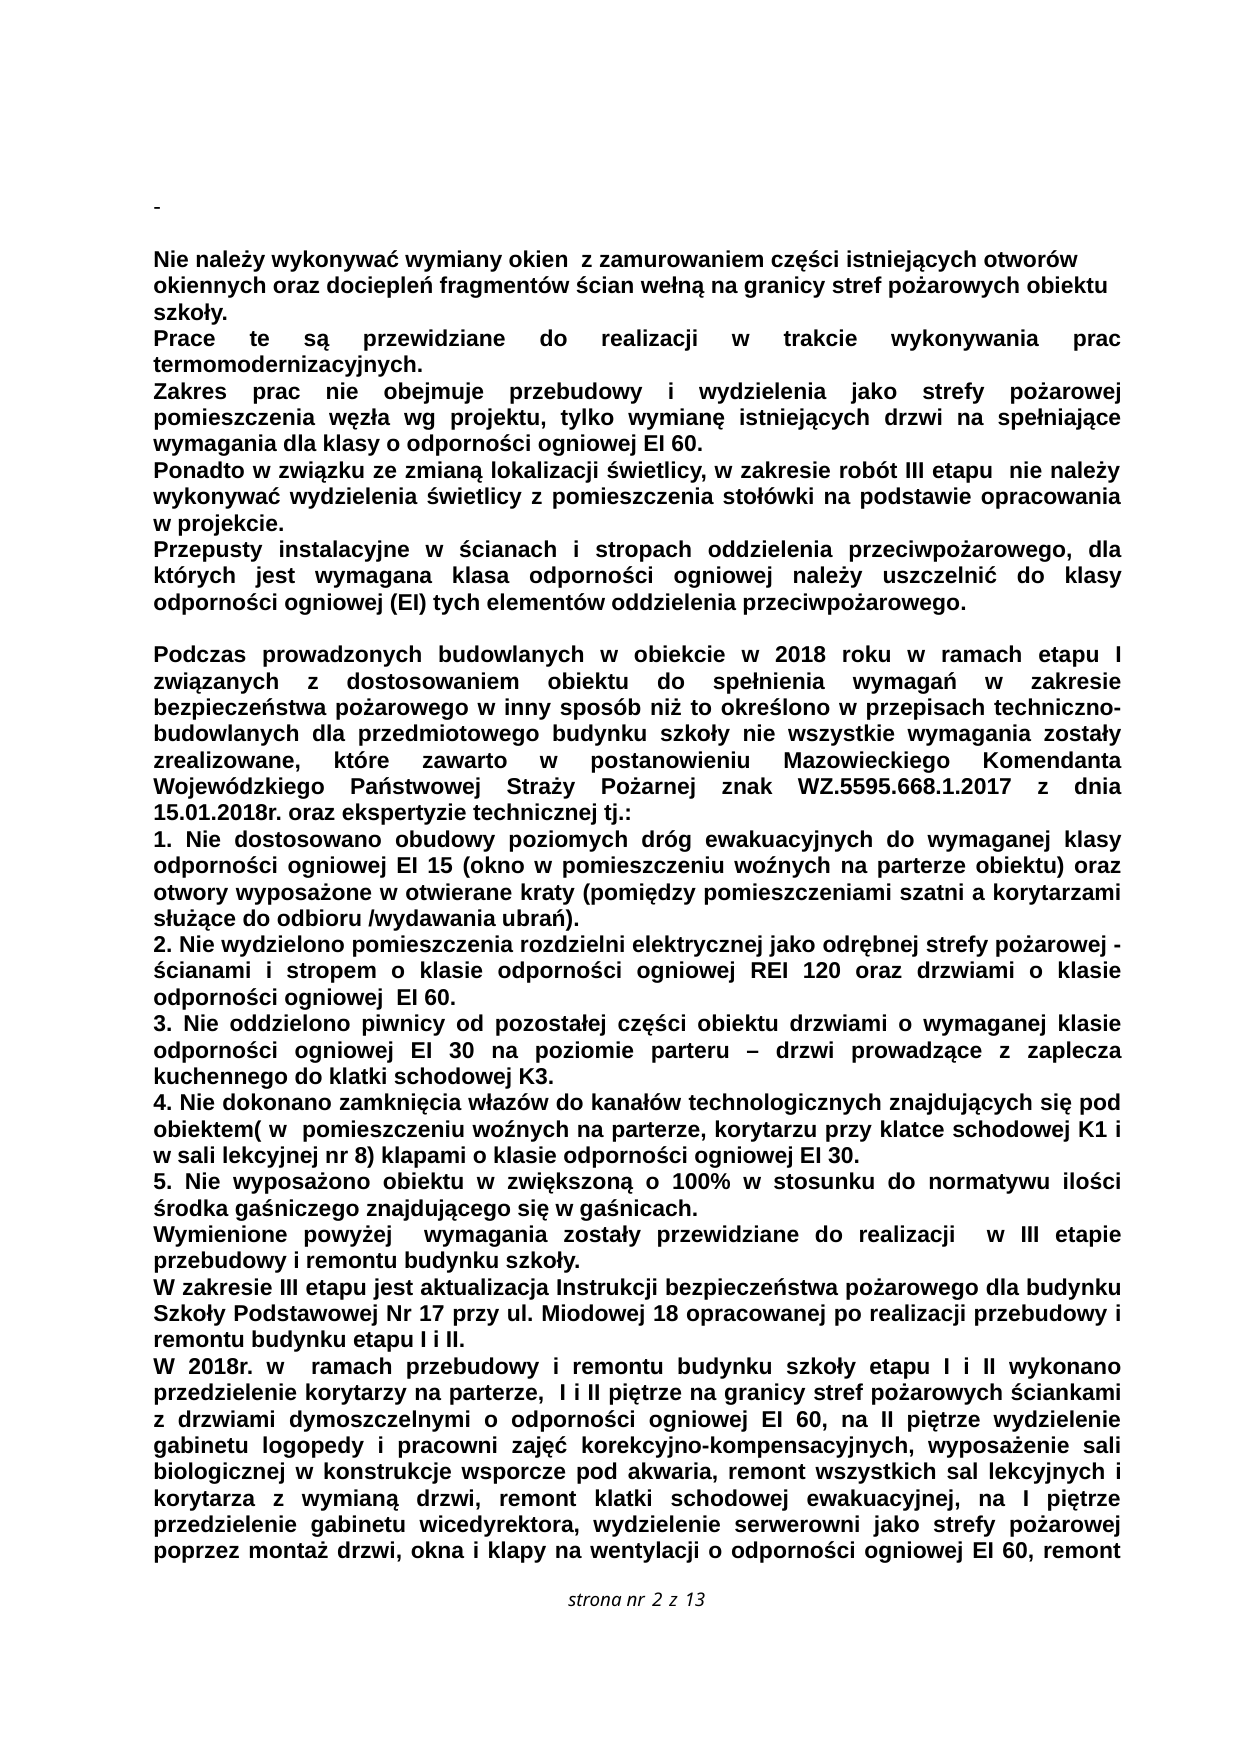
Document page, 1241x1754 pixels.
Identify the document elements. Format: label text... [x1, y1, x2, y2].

text Zakres prac nie obejmuje przebudowy i wydzielenia jako strefy pożarowej pomieszczenia węzła wg projektu, tylko wymianę istniejących drzwi na spełniające wymagania dla klasy o odporności ogniowej EI 60. [153, 378, 1122, 457]
text Nie należy wykonywać wymiany okien z zamurowaniem części istniejących otworów okiennych oraz dociepleń fragmentów ścian wełną na granicy stref pożarowych obiektu szkoły. [153, 246, 1122, 325]
text Wymienione powyżej wymagania zostały przewidziane do realizacji w III etapie przebudowy i remontu budynku szkoły. [153, 1221, 1122, 1274]
text 2. Nie wydzielono pomieszczenia rozdzielni elektrycznej jako odrębnej strefy pożarowej - ścianami i stropem o klasie odporności ogniowej REI 120 oraz drzwiami o klasie odporności ogniowej EI 60. [153, 931, 1122, 1010]
text 4. Nie dokonano zamknięcia włazów do kanałów technologicznych znajdujących się pod obiektem( w pomieszczeniu woźnych na parterze, korytarzu przy klatce schodowej K1 i w sali lekcyjnej nr 8) klapami o klasie odporności ogniowej EI 30. [153, 1089, 1122, 1168]
text Przepusty instalacyjne w ścianach i stropach oddzielenia przeciwpożarowego, dla których jest wymagana klasa odporności ogniowej należy uszczelnić do klasy odporności ogniowej (EI) tych elementów oddzielenia przeciwpożarowego. [153, 536, 1122, 615]
text Podczas prowadzonych budowlanych w obiekcie w 2018 roku w ramach etapu I związanych z dostosowaniem obiektu do spełnienia wymagań w zakresie bezpieczeństwa pożarowego w inny sposób niż to określono w przepisach techniczno-budowlanych dla przedmiotowego budynku szkoły nie wszystkie wymagania zostały zrealizowane, które zawarto w postanowieniu Mazowieckiego Komendanta Wojewódzkiego Państwowej Straży Pożarnej znak WZ.5595.668.1.2017 z dnia 15.01.2018r. oraz ekspertyzie technicznej tj.: [153, 641, 1122, 826]
text 5. Nie wyposażono obiektu w zwiększoną o 100% w stosunku do normatywu ilości środka gaśniczego znajdującego się w gaśnicach. [153, 1168, 1122, 1221]
text 1. Nie dostosowano obudowy poziomych dróg ewakuacyjnych do wymaganej klasy odporności ogniowej EI 15 (okno w pomieszczeniu woźnych na parterze obiektu) oraz otwory wyposażone w otwierane kraty (pomiędzy pomieszczeniami szatni a korytarzami służące do odbioru /wydawania ubrań). [153, 826, 1122, 931]
text - [153, 193, 1122, 219]
text W 2018r. w ramach przebudowy i remontu budynku szkoły etapu I i II wykonano przedzielenie korytarzy na parterze, I i II piętrze na granicy stref pożarowych ściankami z drzwiami dymoszczelnymi o odporności ogniowej EI 60, na II piętrze wydzielenie gabinetu logopedy i pracowni zajęć korekcyjno-kompensacyjnych, wyposażenie sali biologicznej w konstrukcje wsporcze pod akwaria, remont wszystkich sal lekcyjnych i korytarza z wymianą drzwi, remont klatki schodowej ewakuacyjnej, na I piętrze przedzielenie gabinetu wicedyrektora, wydzielenie serwerowni jako strefy pożarowej poprzez montaż drzwi, okna i klapy na wentylacji o odporności ogniowej EI 60, remont [153, 1353, 1122, 1564]
text W zakresie III etapu jest aktualizacja Instrukcji bezpieczeństwa pożarowego dla budynku Szkoły Podstawowej Nr 17 przy ul. Miodowej 18 opracowanej po realizacji przebudowy i remontu budynku etapu I i II. [153, 1274, 1122, 1353]
text Ponadto w związku ze zmianą lokalizacji świetlicy, w zakresie robót III etapu nie należy wykonywać wydzielenia świetlicy z pomieszczenia stołówki na podstawie opracowania w projekcie. [153, 457, 1122, 536]
text 3. Nie oddzielono piwnicy od pozostałej części obiektu drzwiami o wymaganej klasie odporności ogniowej EI 30 na poziomie parteru – drzwi prowadzące z zaplecza kuchennego do klatki schodowej K3. [153, 1010, 1122, 1089]
text Prace te są przewidziane do realizacji w trakcie wykonywania prac termomodernizacyjnych. [153, 325, 1122, 378]
